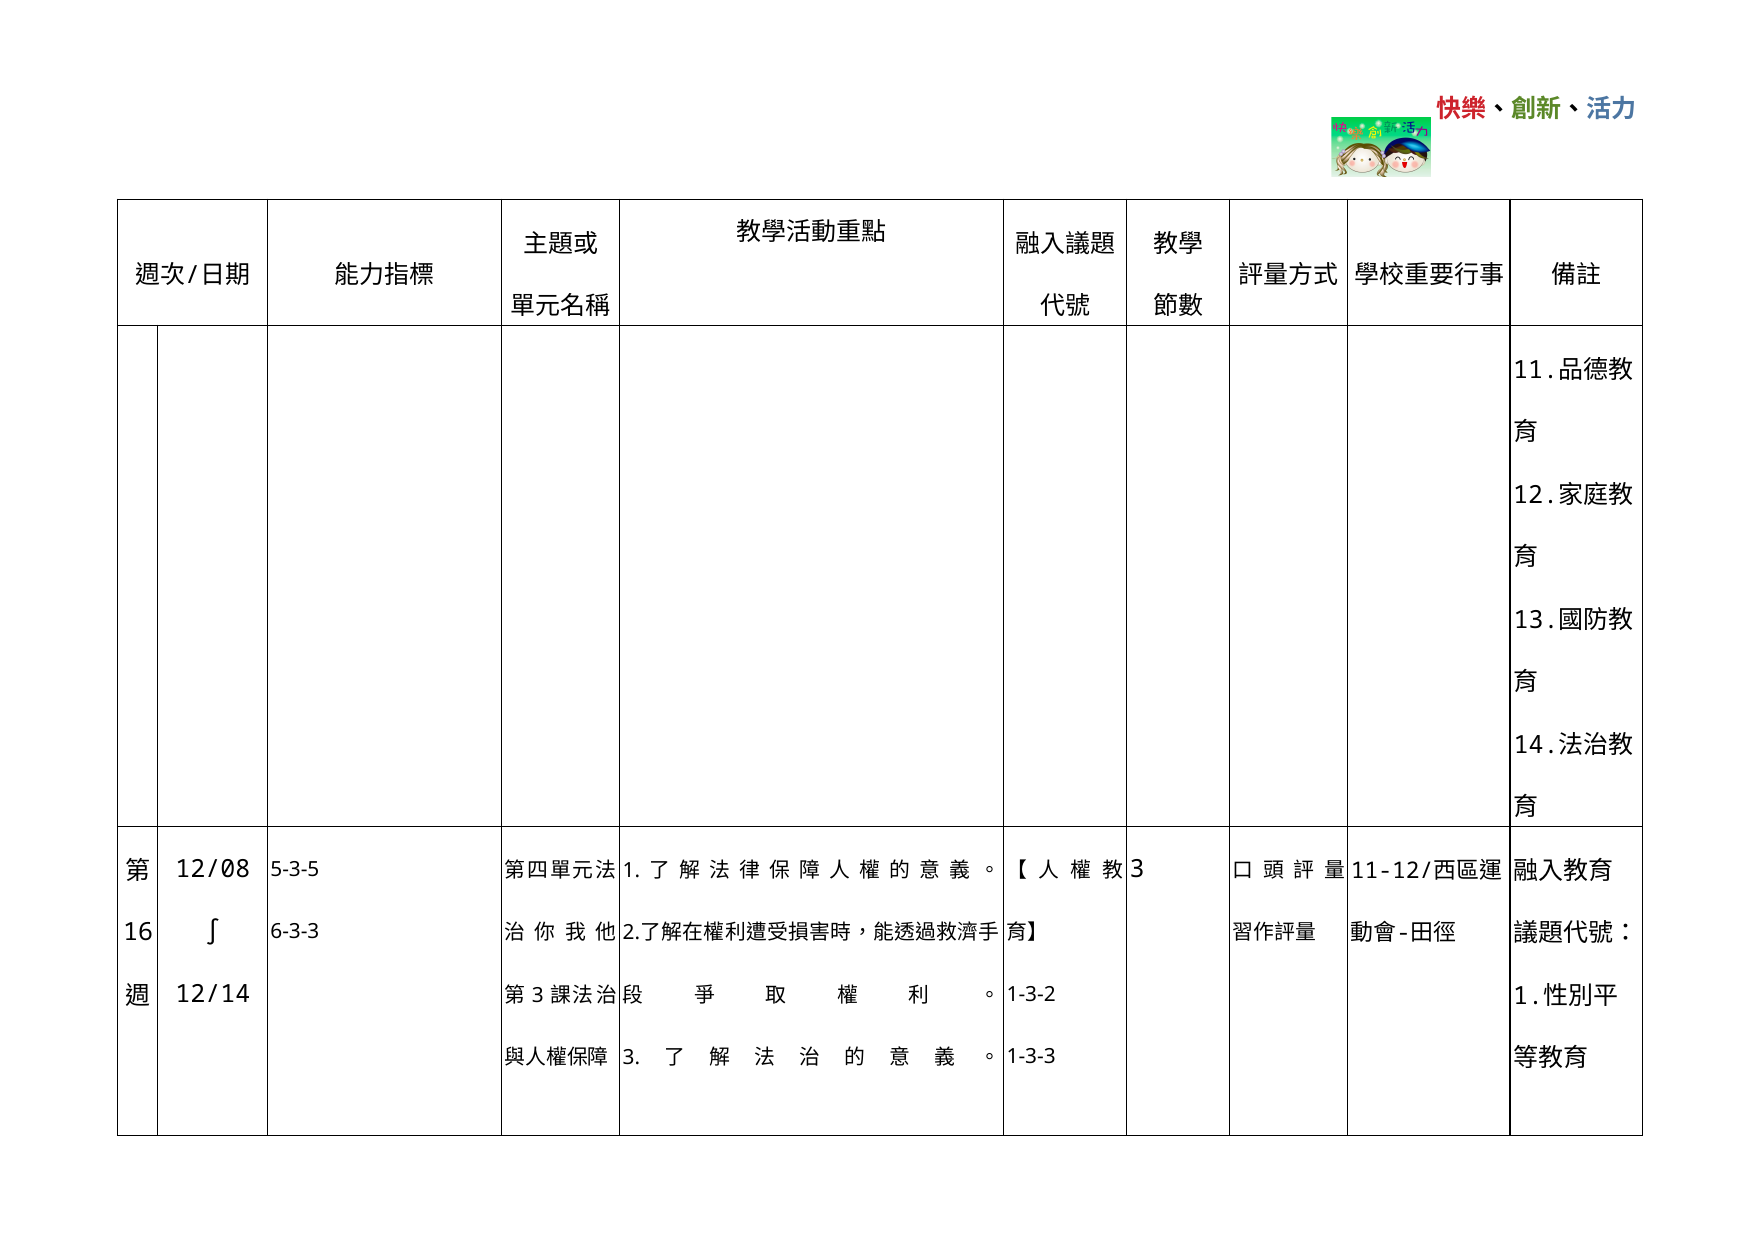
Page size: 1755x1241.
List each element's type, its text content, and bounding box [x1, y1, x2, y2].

table_cell [118, 326, 157, 826]
table_cell [1348, 326, 1509, 826]
table_header 融入議題 代號 [1004, 200, 1126, 324]
table_cell 第 16 週 [118, 827, 157, 1135]
table_cell [268, 326, 501, 826]
table_cell [502, 326, 619, 826]
table_cell [1127, 326, 1229, 826]
table_header 學校重要行事 [1348, 200, 1509, 324]
table_cell 融入教育 議題代號： 1.性別平等教育 2.環境教育 3.資訊教育 4.家政教育 5.人權教育 6.生涯發展教育 7.海洋教育 8.本土語言 9.圖資利用及閱讀教育 10.資訊倫理與安全健康上網教育 11.品德教育 12.家庭教育 13.國防教育 14.法治教育 [1511, 827, 1642, 1135]
table_cell [620, 326, 1003, 826]
table_header 主題或 單元名稱 [502, 200, 619, 324]
table_header 評量方式 [1230, 200, 1347, 324]
table_cell 11-12/西區運動會-田徑 [1348, 827, 1509, 1135]
table_cell [1004, 326, 1126, 826]
table_header 教學 節數 [1127, 200, 1229, 324]
table_cell 第四單元法治你我他 第3課法治與人權保障 [502, 827, 619, 1135]
table_cell [1230, 326, 1347, 826]
table_header 教學活動重點 [620, 200, 1003, 324]
table_cell 5-3-5 6-3-3 [268, 827, 501, 1135]
table_header 週次/日期 [118, 200, 267, 324]
table_cell 11.品德教育 12.家庭教育 13.國防教育 14.法治教育 [1511, 326, 1642, 826]
table_header 備註 [1511, 200, 1642, 324]
table_cell [158, 326, 267, 826]
table_cell 口頭評量 習作評量 [1230, 827, 1347, 1135]
table_cell 1.了解法律保障人權的意義。 2.了解在權利遭受損害時，能透過救濟手段爭取權利。 3.了解法治的意義。 [620, 827, 1003, 1135]
table_cell 12/08 ∫ 12/14 [158, 827, 267, 1135]
table_cell 3 [1127, 827, 1229, 1135]
table_header 能力指標 [268, 200, 501, 324]
table_cell 【人權教育】 1-3-2 1-3-3 [1004, 827, 1126, 1135]
